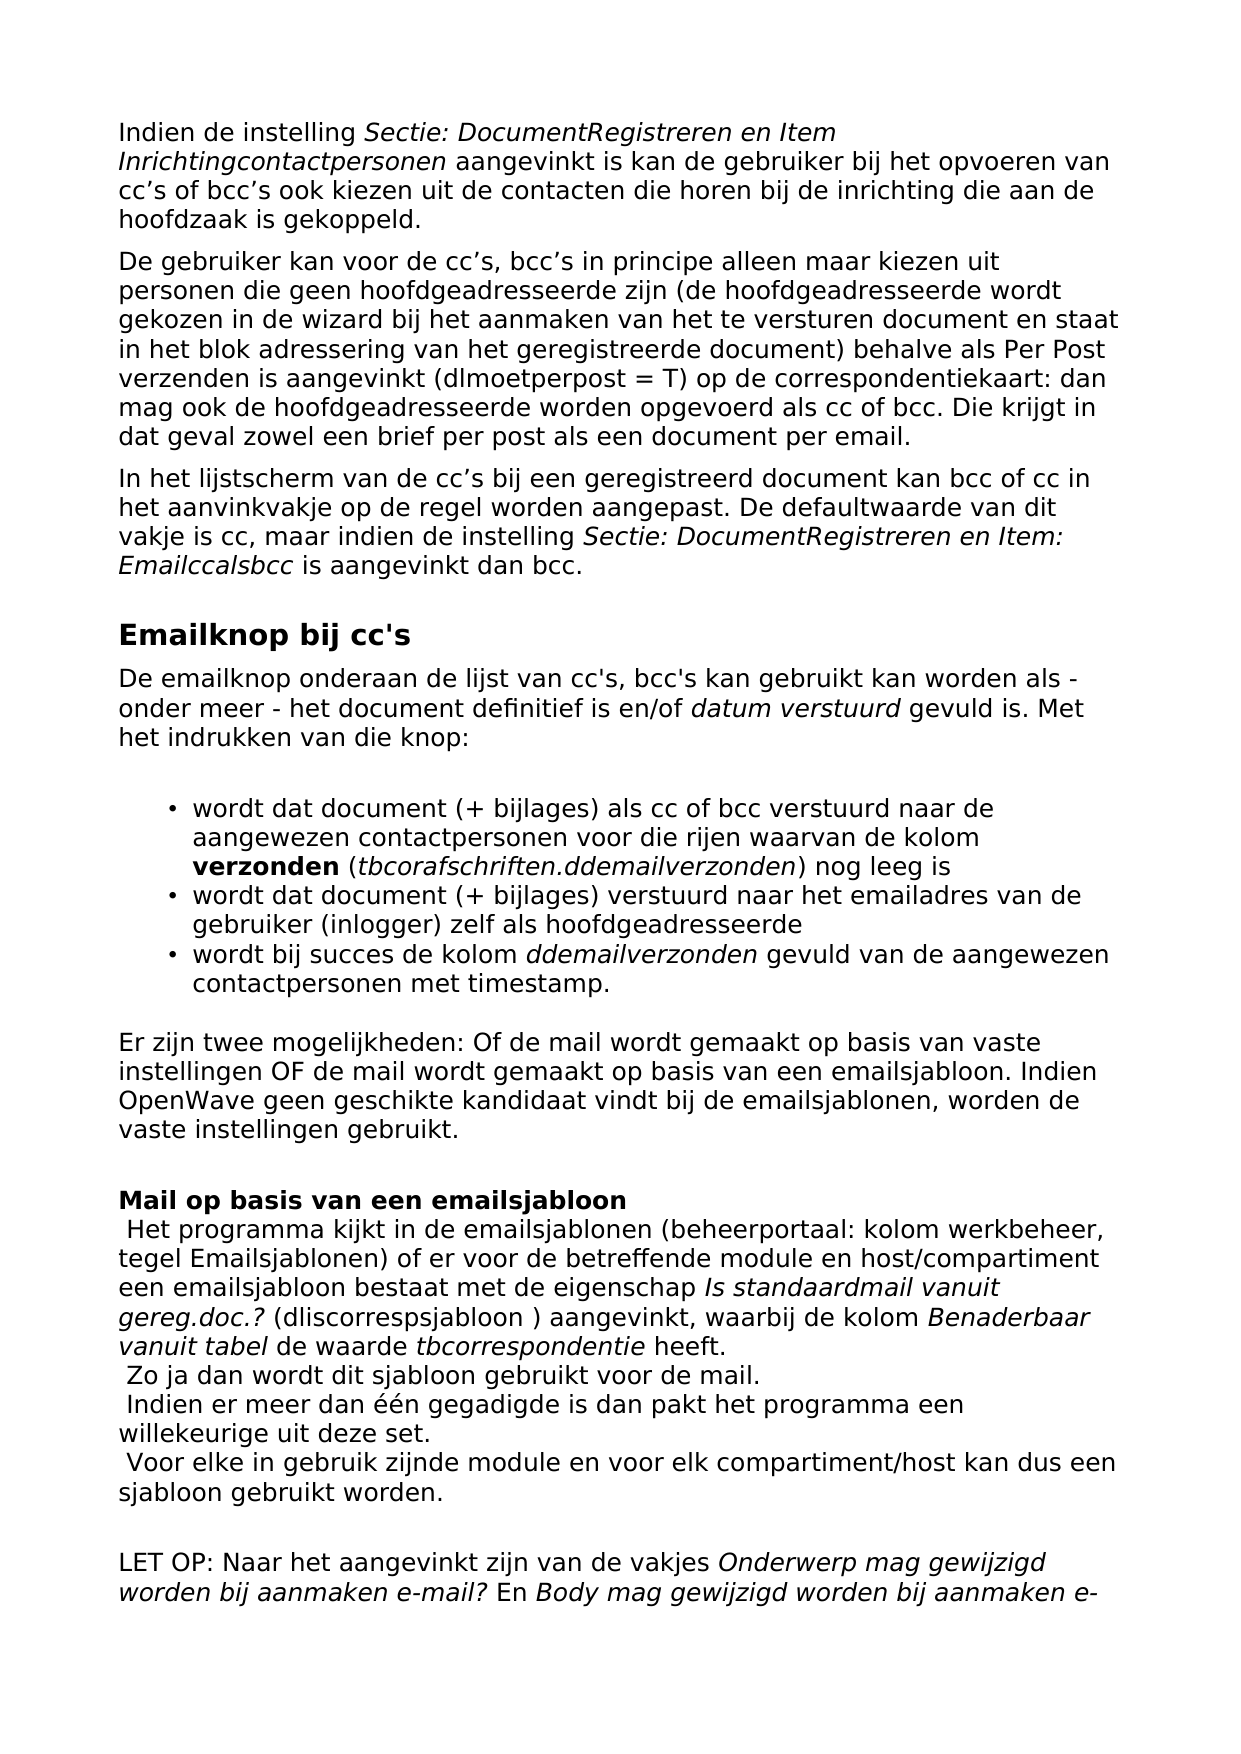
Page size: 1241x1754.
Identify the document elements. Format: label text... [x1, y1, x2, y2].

text Er zijn twee mogelijkheden: Of de mail wordt gemaakt op basis van vaste instellingen OF de mail wordt gemaakt op basis van een emailsjabloon. Indien OpenWave geen geschikte kandidaat vindt bij de emailsjablonen, worden de vaste instellingen gebruikt. [118, 1028, 1122, 1173]
text LET OP: Naar het aangevinkt zijn van de vakjes Onderwerp mag gewijzigd worden bij aanmaken e-mail? En Body mag gewijzigd worden bij aanmaken e- [118, 1548, 1122, 1607]
text Mail op basis van een emailsjabloon Het programma kijkt in de emailsjablonen (beheerportaal: kolom werkbeheer, tegel Emailsjablonen) of er voor de betreffende module en host/compartiment een emailsjabloon bestaat met de eigenschap Is standaardmail vanuit gereg.doc.? (dliscorrespsjabloon ) aangevinkt, waarbij de kolom Benaderbaar vanuit tabel de waarde tbcorrespondentie heeft. Zo ja dan wordt dit sjabloon gebruikt voor de mail. Indien er meer dan één gegadigde is dan pakt het programma een willekeurige uit deze set. Voor elke in gebruik zijnde module en voor elk compartiment/host kan dus een sjabloon gebruikt worden. [118, 1186, 1122, 1536]
text De emailknop onderaan de lijst van cc's, bcc's kan gebruikt kan worden als - onder meer - het document definitief is en/of datum verstuurd gevuld is. Met het indrukken van die knop: [118, 664, 1122, 752]
text In het lijstscherm van de cc’s bij een geregistreerd document kan bcc of cc in het aanvinkvakje op de regel worden aangepast. De defaultwaarde van dit vakje is cc, maar indien de instelling Sectie: DocumentRegistreren en Item: Emailccalsbcc is aangevinkt dan bcc. [118, 464, 1122, 581]
list wordt dat document (+ bijlages) verstuurd naar het emailadres van de gebruiker (inlogger) zelf als hoofdgeadresseerde [177, 882, 1122, 940]
text De gebruiker kan voor de cc’s, bcc’s in principe alleen maar kiezen uit personen die geen hoofdgeadresseerde zijn (de hoofdgeadresseerde wordt gekozen in de wizard bij het aanmaken van het te versturen document en staat in het blok adressering van het geregistreerde document) behalve als Per Post verzenden is aangevinkt (dlmoetperpost = T) op de correspondentiekaart: dan mag ook de hoofdgeadresseerde worden opgevoerd als cc of bcc. Die krijgt in dat geval zowel een brief per post als een document per email. [118, 247, 1122, 451]
text Indien de instelling Sectie: DocumentRegistreren en Item Inrichtingcontactpersonen aangevinkt is kan de gebruiker bij het opvoeren van cc’s of bcc’s ook kiezen uit de contacten die horen bij de inrichting die aan de hoofdzaak is gekoppeld. [118, 118, 1122, 235]
list wordt bij succes de kolom ddemailverzonden gevuld van de aangewezen contactpersonen met timestamp. [177, 940, 1122, 998]
subtitle Emailknop bij cc's [118, 618, 1122, 652]
list wordt dat document (+ bijlages) als cc of bcc verstuurd naar de aangewezen contactpersonen voor die rijen waarvan de kolom verzonden (tbcorafschriften.ddemailverzonden) nog leeg is [177, 794, 1122, 882]
